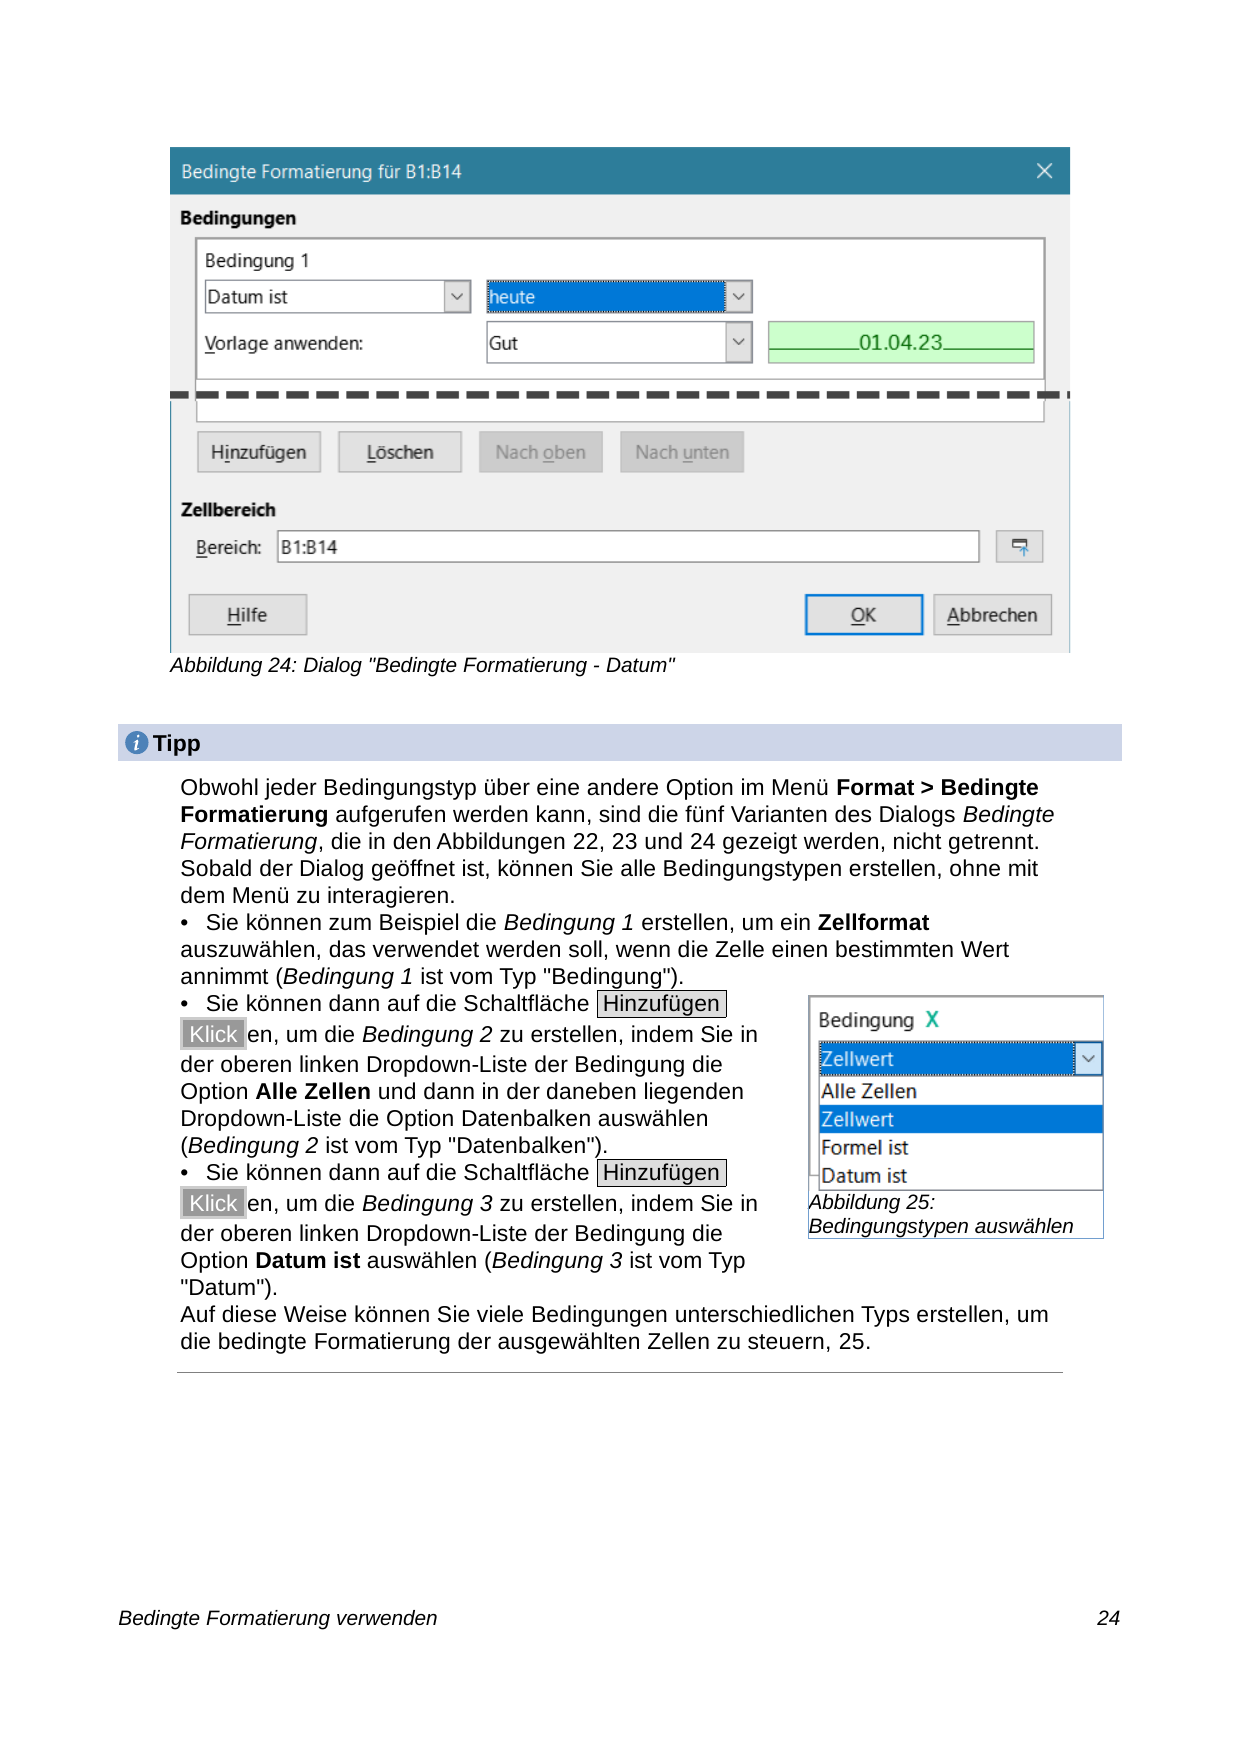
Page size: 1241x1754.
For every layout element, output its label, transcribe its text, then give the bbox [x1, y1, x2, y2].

picture [170, 147, 1071, 653]
subtitle Tipp [118, 724, 1122, 761]
text Obwohl jeder Bedingungstyp über eine andere Option im Menü Format > Bedingte Formatierung aufgerufen werden kann, sind die fünf Varianten des Dialogs Bedingte Formatierung, die in den Abbildungen 22, 23 und 24 gezeigt werden, nicht getrennt. Sobald der Dialog geöffnet ist, können Sie alle Bedingungstypen erstellen, ohne mit dem Menü zu interagieren. • Sie können zum Beispiel die Bedingung 1 erstellen, um ein Zellformat auszuwählen, das verwendet werden soll, wenn die Zelle einen bestimmten Wert annimmt (Bedingung 1 ist vom Typ "Bedingung"). • Sie können dann auf die Schaltfläche Hinzufügen Klicken, um die Bedingung 2 zu erstellen, indem Sie in der oberen linken Dropdown-Liste der Bedingung die Option Alle Zellen und dann in der daneben liegenden Dropdown-Liste die Option Datenbalken auswählen (Bedingung 2 ist vom Typ "Datenbalken"). • Sie können dann auf die Schaltfläche Hinzufügen Klicken, um die Bedingung 3 zu erstellen, indem Sie in der oberen linken Dropdown-Liste der Bedingung die Option Datum ist auswählen (Bedingung 3 ist vom Typ "Datum"). Auf diese Weise können Sie viele Bedingungen unterschiedlichen Typs erstellen, um die bedingte Formatierung der ausgewählten Zellen zu steuern, Abbildung 25. [177, 773, 1063, 1372]
picture [808, 995, 1104, 1191]
text Abbildung 24: Dialog "Bedingte Formatierung - Datum" [170, 653, 1070, 677]
text Abbildung 25: Bedingungstypen auswählen [809, 1191, 1103, 1238]
